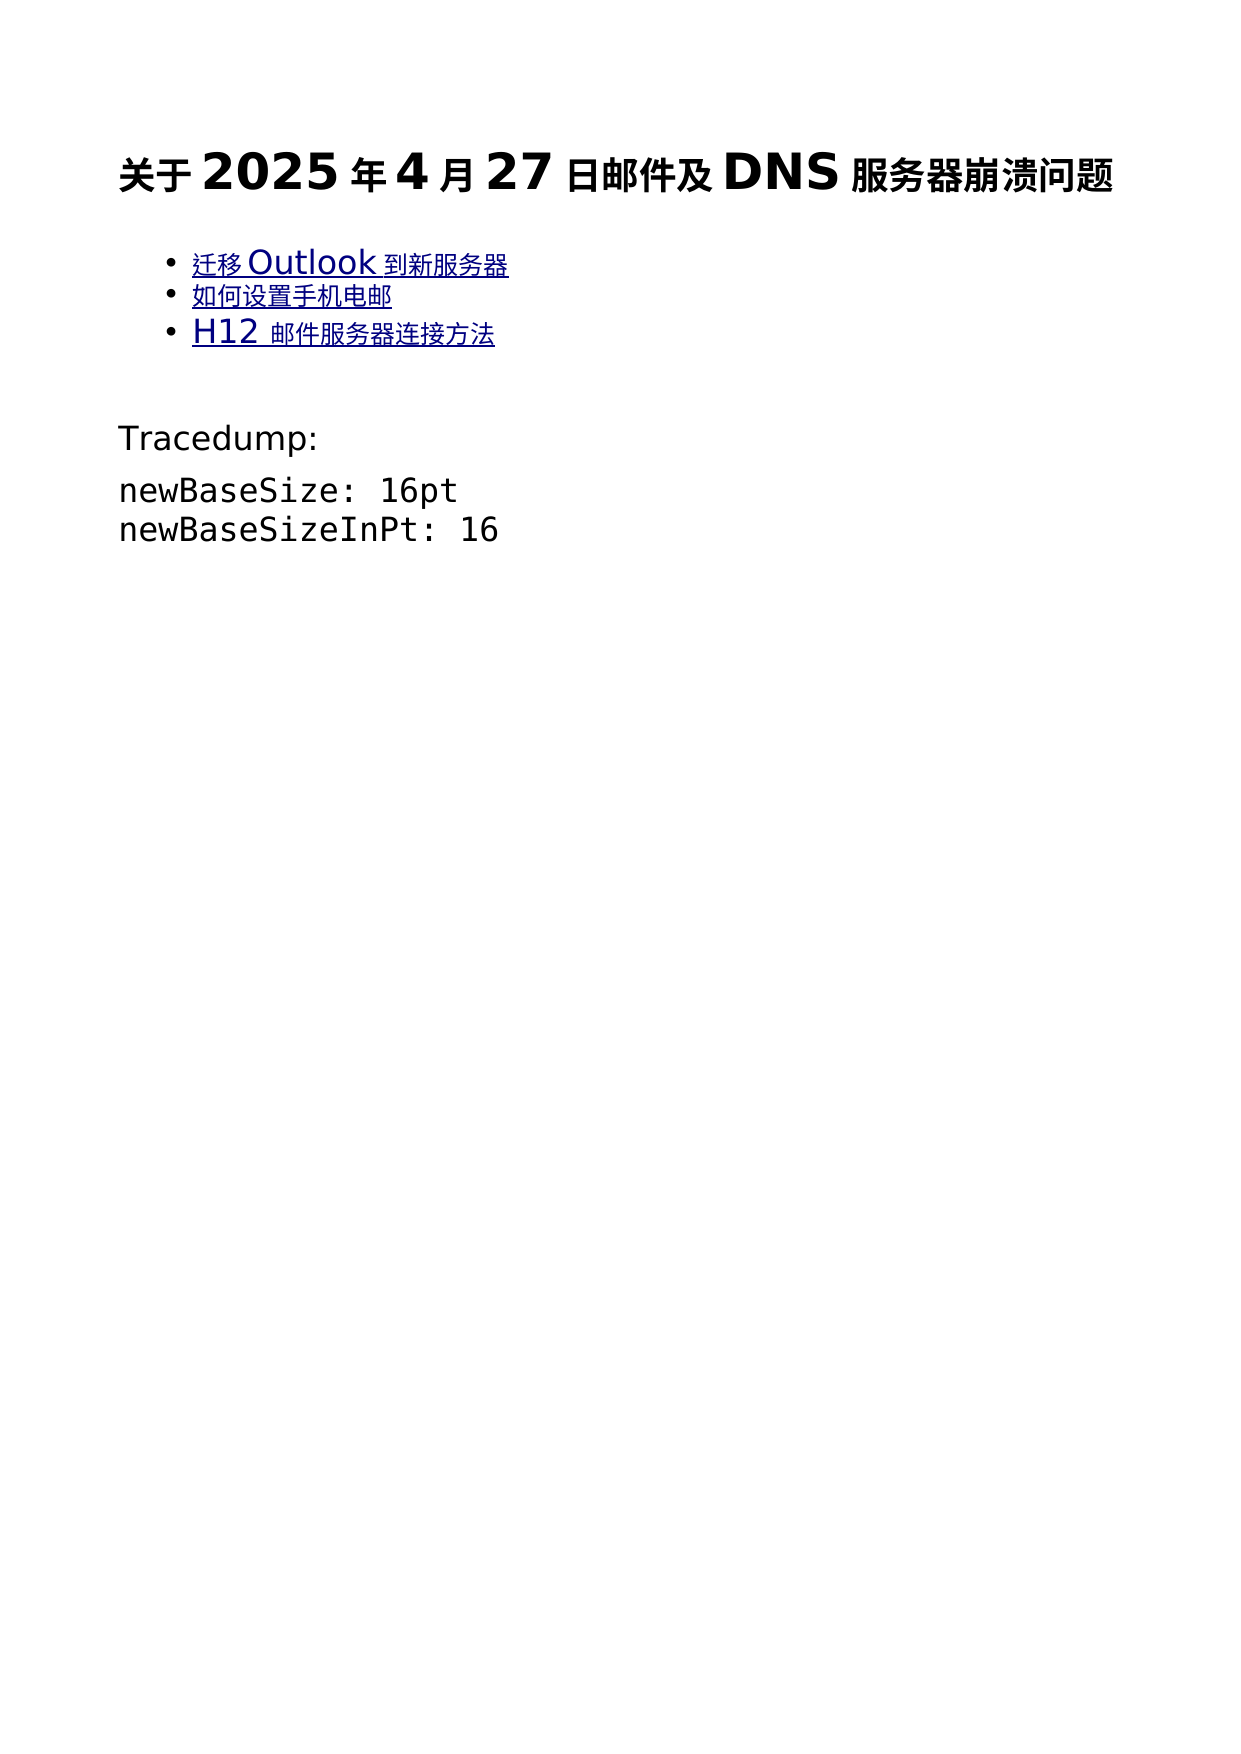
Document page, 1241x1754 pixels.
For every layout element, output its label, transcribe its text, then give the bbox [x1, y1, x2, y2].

text Tracedump: [118, 381, 1122, 459]
text newBaseSize: 16pt newBaseSizeInPt: 16 [118, 471, 1122, 549]
subtitle 关于2025年4月27日邮件及DNS服务器崩溃问题 [118, 143, 1122, 201]
list H12 邮件服务器连接方法 [177, 313, 1122, 351]
list 如何设置手机电邮 [177, 282, 1122, 313]
list 迁移Outlook到新服务器 [177, 243, 1122, 282]
